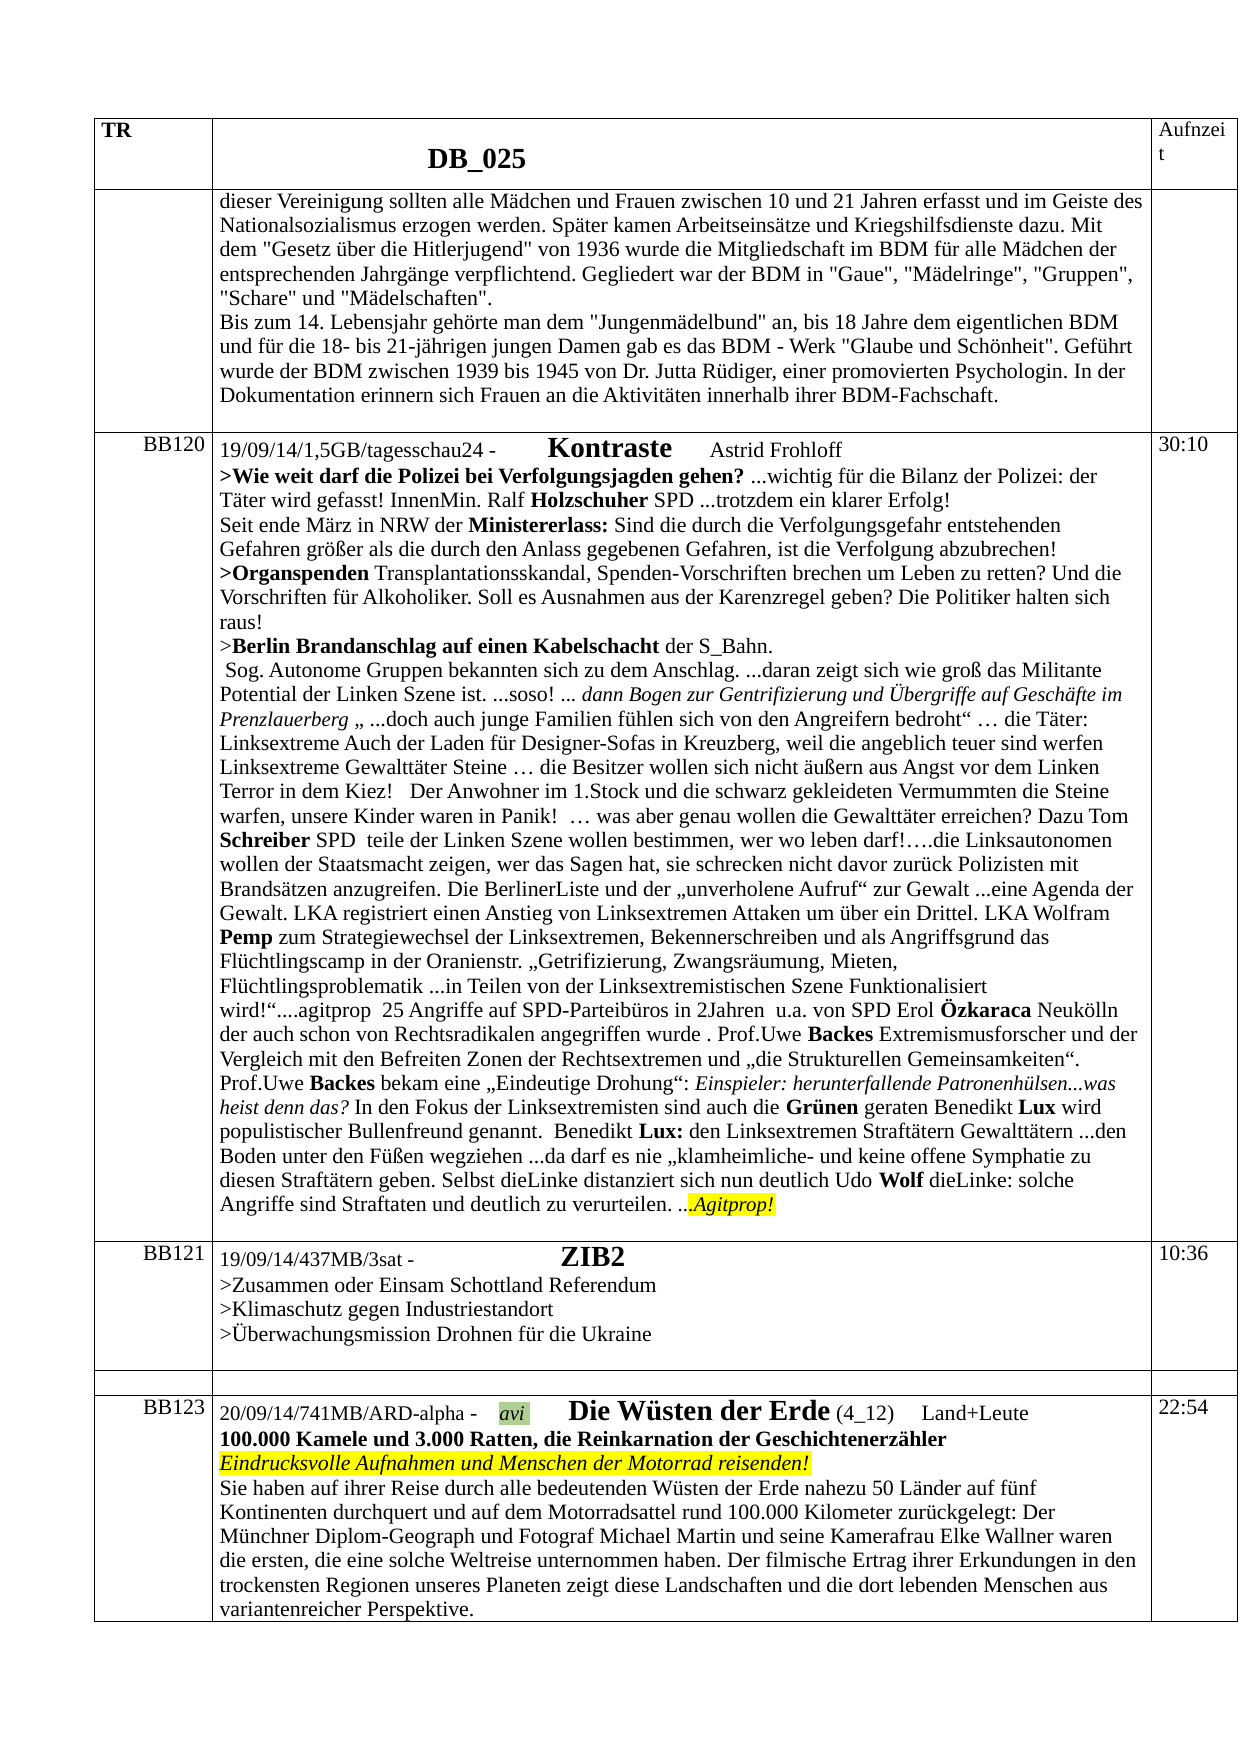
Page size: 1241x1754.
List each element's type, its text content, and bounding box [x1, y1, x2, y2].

table_cell 22:54 [1152, 1396, 1237, 1621]
table_header Aufnzeit [1152, 119, 1237, 189]
table_cell 10:36 [1152, 1242, 1237, 1370]
table_cell BB120 [95, 433, 212, 1241]
table_cell [1152, 1371, 1237, 1394]
table_cell BB123 [95, 1396, 212, 1621]
table_cell 19/09/14/1,5GB/tagesschau24 - Kontraste Astrid Frohloff >Wie weit darf die Polizei bei Verfolgungsjagden gehen? ...wichtig für die Bilanz der Polizei: der Täter wird gefasst! InnenMin. Ralf Holzschuher SPD ...trotzdem ein klarer Erfolg! Seit ende März in NRW der Ministererlass: Sind die durch die Verfolgungsgefahr entstehenden Gefahren größer als die durch den Anlass gegebenen Gefahren, ist die Verfolgung abzubrechen! >Organspenden Transplantationsskandal, Spenden-Vorschriften brechen um Leben zu retten? Und die Vorschriften für Alkoholiker. Soll es Ausnahmen aus der Karenzregel geben? Die Politiker halten sich raus! >Berlin Brandanschlag auf einen Kabelschacht der S_Bahn. Sog. Autonome Gruppen bekannten sich zu dem Anschlag. ...daran zeigt sich wie groß das Militante Potential der Linken Szene ist. ...soso! ... dann Bogen zur Gentrifizierung und Übergriffe auf Geschäfte im Prenzlauerberg „ ...doch auch junge Familien fühlen sich von den Angreifern bedroht“ … die Täter: Linksextreme Auch der Laden für Designer-Sofas in Kreuzberg, weil die angeblich teuer sind werfen Linksextreme Gewalttäter Steine … die Besitzer wollen sich nicht äußern aus Angst vor dem Linken Terror in dem Kiez! Der Anwohner im 1.Stock und die schwarz gekleideten Vermummten die Steine warfen, unsere Kinder waren in Panik! … was aber genau wollen die Gewalttäter erreichen? Dazu Tom Schreiber SPD teile der Linken Szene wollen bestimmen, wer wo leben darf!….die Linksautonomen wollen der Staatsmacht zeigen, wer das Sagen hat, sie schrecken nicht davor zurück Polizisten mit Brandsätzen anzugreifen. Die BerlinerListe und der „unverholene Aufruf“ zur Gewalt ...eine Agenda der Gewalt. LKA registriert einen Anstieg von Linksextremen Attaken um über ein Drittel. LKA Wolfram Pemp zum Strategiewechsel der Linksextremen, Bekennerschreiben und als Angriffsgrund das Flüchtlingscamp in der Oranienstr. „Getrifizierung, Zwangsräumung, Mieten, Flüchtlingsproblematik ...in Teilen von der Linksextremistischen Szene Funktionalisiert wird!“....agitprop 25 Angriffe auf SPD-Parteibüros in 2Jahren u.a. von SPD Erol Özkaraca Neukölln der auch schon von Rechtsradikalen angegriffen wurde . Prof.Uwe Backes Extremismusforscher und der Vergleich mit den Befreiten Zonen der Rechtsextremen und „die Strukturellen Gemeinsamkeiten“. Prof.Uwe Backes bekam eine „Eindeutige Drohung“: Einspieler: herunterfallende Patronenhülsen...was heist denn das? In den Fokus der Linksextremisten sind auch die Grünen geraten Benedikt Lux wird populistischer Bullenfreund genannt. Benedikt Lux: den Linksextremen Straftätern Gewalttätern ...den Boden unter den Füßen wegziehen ...da darf es nie „klamheimliche- und keine offene Symphatie zu diesen Straftätern geben. Selbst dieLinke distanziert sich nun deutlich Udo Wolf dieLinke: solche Angriffe sind Straftaten und deutlich zu verurteilen. ...Agitprop! [213, 433, 1151, 1241]
table_header DB_025 [213, 119, 1151, 189]
table_cell 30:10 [1152, 433, 1237, 1241]
table_cell BB121 [95, 1242, 212, 1370]
table_cell [1152, 190, 1237, 432]
table_cell dieser Vereinigung sollten alle Mädchen und Frauen zwischen 10 und 21 Jahren erfasst und im Geiste des Nationalsozialismus erzogen werden. Später kamen Arbeitseinsätze und Kriegshilfsdienste dazu. Mit dem "Gesetz über die Hitlerjugend" von 1936 wurde die Mitgliedschaft im BDM für alle Mädchen der entsprechenden Jahrgänge verpflichtend. Gegliedert war der BDM in "Gaue", "Mädelringe", "Gruppen", "Schare" und "Mädelschaften". Bis zum 14. Lebensjahr gehörte man dem "Jungenmädelbund" an, bis 18 Jahre dem eigentlichen BDM und für die 18- bis 21-jährigen jungen Damen gab es das BDM - Werk "Glaube und Schönheit". Geführt wurde der BDM zwischen 1939 bis 1945 von Dr. Jutta Rüdiger, einer promovierten Psychologin. In der Dokumentation erinnern sich Frauen an die Aktivitäten innerhalb ihrer BDM-Fachschaft. [213, 190, 1151, 432]
table_cell [213, 1371, 1151, 1394]
table_cell [95, 190, 212, 432]
table_header TR [95, 119, 212, 189]
table_cell 20/09/14/741MB/ARD-alpha - avi Die Wüsten der Erde (4_12) Land+Leute 100.000 Kamele und 3.000 Ratten, die Reinkarnation der Geschichtenerzähler Eindrucksvolle Aufnahmen und Menschen der Motorrad reisenden! Sie haben auf ihrer Reise durch alle bedeutenden Wüsten der Erde nahezu 50 Länder auf fünf Kontinenten durchquert und auf dem Motorradsattel rund 100.000 Kilometer zurückgelegt: Der Münchner Diplom-Geograph und Fotograf Michael Martin und seine Kamerafrau Elke Wallner waren die ersten, die eine solche Weltreise unternommen haben. Der filmische Ertrag ihrer Erkundungen in den trockensten Regionen unseres Planeten zeigt diese Landschaften und die dort lebenden Menschen aus variantenreicher Perspektive. [213, 1396, 1151, 1621]
table_cell 19/09/14/437MB/3sat - ZIB2 >Zusammen oder Einsam Schottland Referendum >Klimaschutz gegen Industriestandort >Überwachungsmission Drohnen für die Ukraine [213, 1242, 1151, 1370]
table_cell [95, 1371, 212, 1394]
